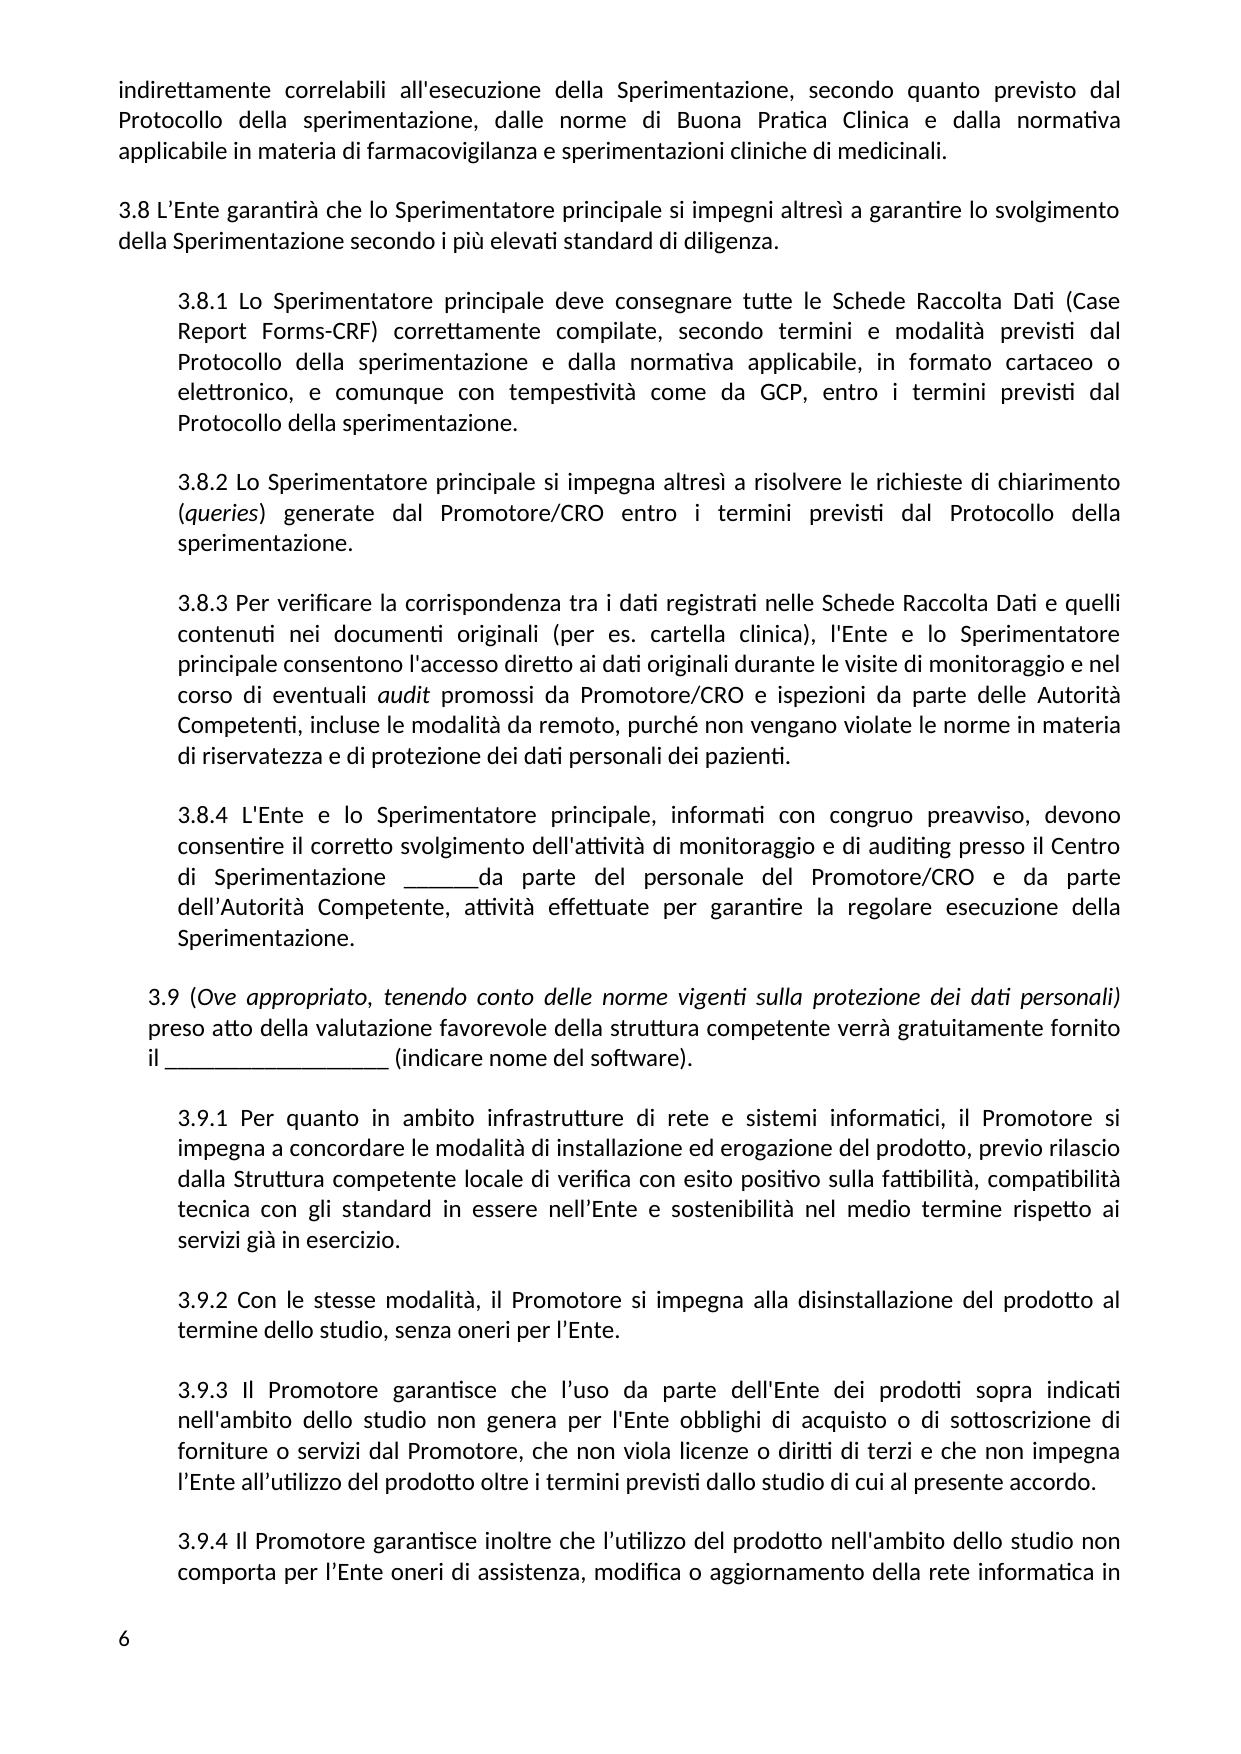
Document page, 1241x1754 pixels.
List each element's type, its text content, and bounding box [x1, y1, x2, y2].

text 3.9 (Ove appropriato, tenendo conto delle norme vigenti sulla protezione dei dati personali) preso atto della valutazione favorevole della struttura competente verrà gratuitamente fornito il __________________ (indicare nome del software). [148, 981, 1122, 1073]
text 3.8.1 Lo Sperimentatore principale deve consegnare tutte le Schede Raccolta Dati (Case Report Forms-CRF) correttamente compilate, secondo termini e modalità previsti dal Protocollo della sperimentazione e dalla normativa applicabile, in formato cartaceo o elettronico, e comunque con tempestività come da GCP, entro i termini previsti dal Protocollo della sperimentazione. [177, 285, 1122, 437]
text 3.9.4 Il Promotore garantisce inoltre che l’utilizzo del prodotto nell'ambito dello studio non comporta per l’Ente oneri di assistenza, modifica o aggiornamento della rete informatica in [177, 1525, 1122, 1586]
text 3.8.4 L'Ente e lo Sperimentatore principale, informati con congruo preavviso, devono consentire il corretto svolgimento dell'attività di monitoraggio e di auditing presso il Centro di Sperimentazione ______da parte del personale del Promotore/CRO e da parte dell’Autorità Competente, attività effettuate per garantire la regolare esecuzione della Sperimentazione. [177, 799, 1122, 952]
text 3.8 L’Ente garantirà che lo Sperimentatore principale si impegni altresì a garantire lo svolgimento della Sperimentazione secondo i più elevati standard di diligenza. [118, 194, 1122, 256]
text 3.8.2 Lo Sperimentatore principale si impegna altresì a risolvere le richieste di chiarimento (queries) generate dal Promotore/CRO entro i termini previsti dal Protocollo della sperimentazione. [177, 467, 1122, 558]
text 3.8.3 Per verificare la corrispondenza tra i dati registrati nelle Schede Raccolta Dati e quelli contenuti nei documenti originali (per es. cartella clinica), l'Ente e lo Sperimentatore principale consentono l'accesso diretto ai dati originali durante le visite di monitoraggio e nel corso di eventuali audit promossi da Promotore/CRO e ispezioni da parte delle Autorità Competenti, incluse le modalità da remoto, purché non vengano violate le norme in materia di riservatezza e di protezione dei dati personali dei pazienti. [177, 587, 1122, 770]
text 3.9.3 Il Promotore garantisce che l’uso da parte dell'Ente dei prodotti sopra indicati nell'ambito dello studio non genera per l'Ente obblighi di acquisto o di sottoscrizione di forniture o servizi dal Promotore, che non viola licenze o diritti di terzi e che non impegna l’Ente all’utilizzo del prodotto oltre i termini previsti dallo studio di cui al presente accordo. [177, 1374, 1122, 1496]
text indirettamente correlabili all'esecuzione della Sperimentazione, secondo quanto previsto dal Protocollo della sperimentazione, dalle norme di Buona Pratica Clinica e dalla normativa applicabile in materia di farmacovigilanza e sperimentazioni cliniche di medicinali. [118, 74, 1122, 165]
text 3.9.1 Per quanto in ambito infrastrutture di rete e sistemi informatici, il Promotore si impegna a concordare le modalità di installazione ed erogazione del prodotto, previo rilascio dalla Struttura competente locale di verifica con esito positivo sulla fattibilità, compatibilità tecnica con gli standard in essere nell’Ente e sostenibilità nel medio termine rispetto ai servizi già in esercizio. [177, 1102, 1122, 1255]
text 3.9.2 Con le stesse modalità, il Promotore si impegna alla disinstallazione del prodotto al termine dello studio, senza oneri per l’Ente. [177, 1284, 1122, 1345]
